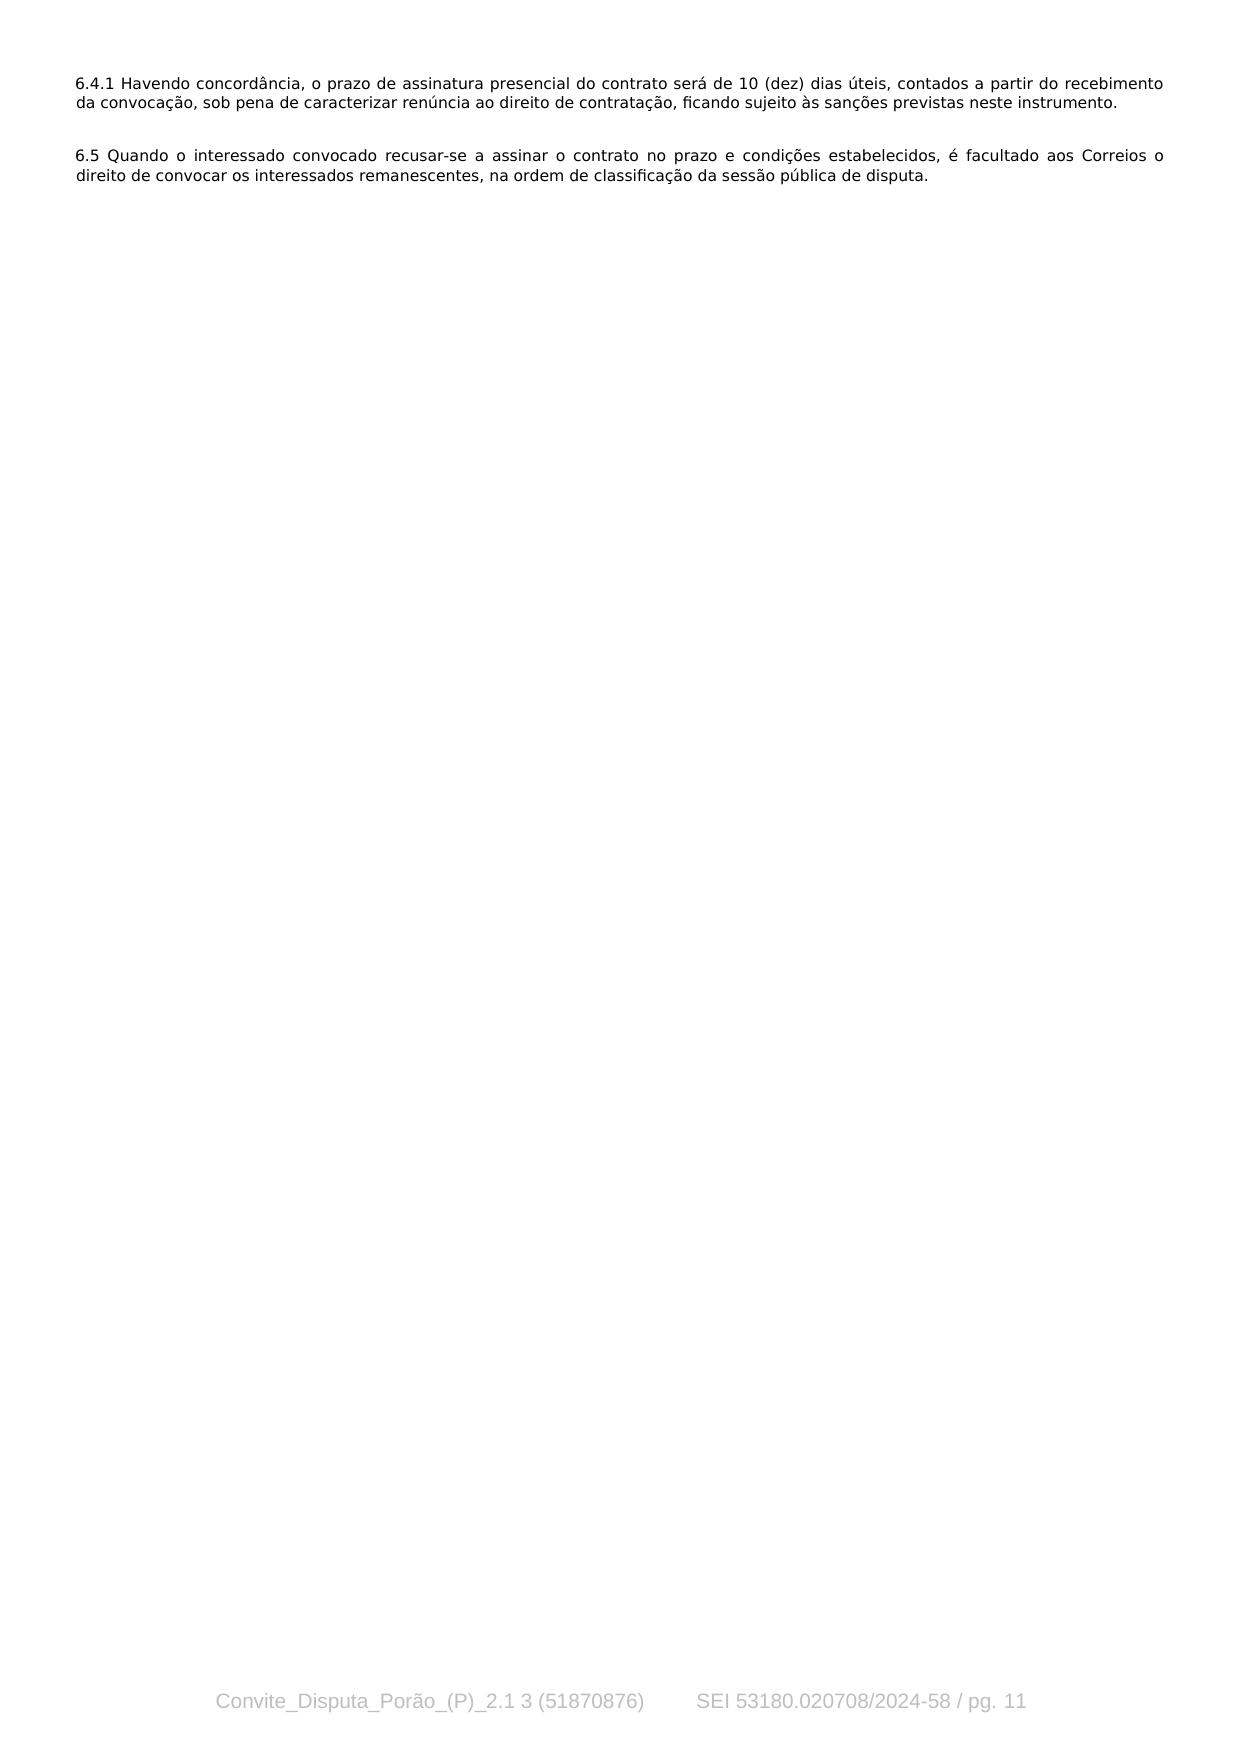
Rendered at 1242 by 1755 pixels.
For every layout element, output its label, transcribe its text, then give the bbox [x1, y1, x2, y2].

text 6.5 Quando o interessado convocado recusar-se a assinar o contrato no prazo e condições estabelecidos, é facultado aos Correios o direito de convocar os interessados remanescentes, na ordem de classificação da sessão pública de disputa. [75, 147, 1166, 185]
text 6.4.1 Havendo concordância, o prazo de assinatura presencial do contrato será de 10 (dez) dias úteis, contados a partir do recebimento da convocação, sob pena de caracterizar renúncia ao direito de contratação, ficando sujeito às sanções previstas neste instrumento. [75, 75, 1166, 113]
